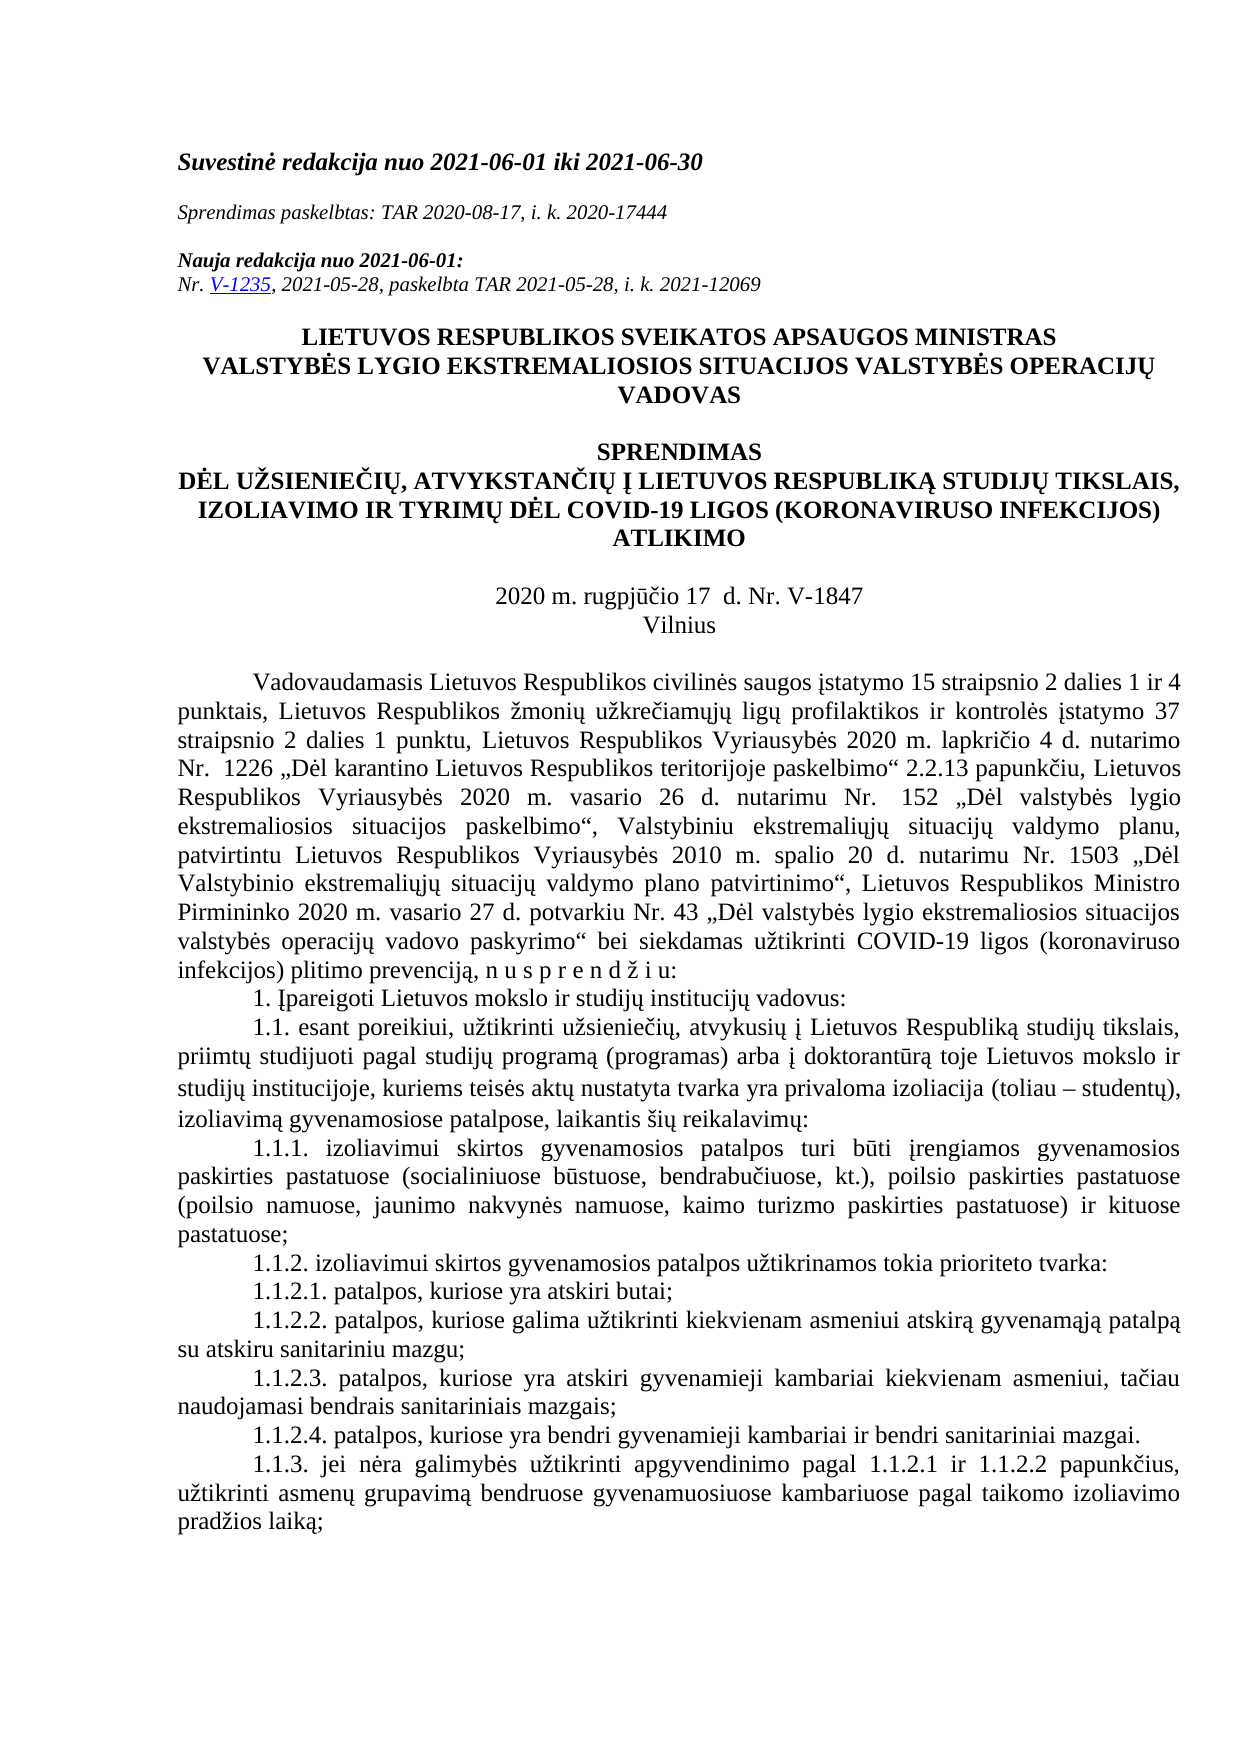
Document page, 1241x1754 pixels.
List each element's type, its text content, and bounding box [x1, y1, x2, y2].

text 1. Įpareigoti Lietuvos mokslo ir studijų institucijų vadovus: [177, 983, 1181, 1012]
text 1.1.2.3. patalpos, kuriose yra atskiri gyvenamieji kambariai kiekvienam asmeniui, tačiau naudojamasi bendrais sanitariniais mazgais; [177, 1363, 1181, 1420]
text Vadovaudamasis Lietuvos Respublikos civilinės saugos įstatymo 15 straipsnio 2 dalies 1 ir 4 punktais, Lietuvos Respublikos žmonių užkrečiamųjų ligų profilaktikos ir kontrolės įstatymo 37 straipsnio 2 dalies 1 punktu, Lietuvos Respublikos Vyriausybės 2020 m. lapkričio 4 d. nutarimo Nr. 1226 „Dėl karantino Lietuvos Respublikos teritorijoje paskelbimo“ 2.2.13 papunkčiu, Lietuvos Respublikos Vyriausybės 2020 m. vasario 26 d. nutarimu Nr. 152 „Dėl valstybės lygio ekstremaliosios situacijos paskelbimo“, Valstybiniu ekstremaliųjų situacijų valdymo planu, patvirtintu Lietuvos Respublikos Vyriausybės 2010 m. spalio 20 d. nutarimu Nr. 1503 „Dėl Valstybinio ekstremaliųjų situacijų valdymo plano patvirtinimo“, Lietuvos Respublikos Ministro Pirmininko 2020 m. vasario 27 d. potvarkiu Nr. 43 „Dėl valstybės lygio ekstremaliosios situacijos valstybės operacijų vadovo paskyrimo“ bei siekdamas užtikrinti COVID-19 ligos (koronaviruso infekcijos) plitimo prevenciją, n u s p r e n d ž i u: [177, 667, 1181, 983]
text Nauja redakcija nuo 2021-06-01: [177, 248, 1181, 272]
text Suvestinė redakcija nuo 2021-06-01 iki 2021-06-30 [177, 147, 1181, 176]
text 1.1.2.2. patalpos, kuriose galima užtikrinti kiekvienam asmeniui atskirą gyvenamąją patalpą su atskiru sanitariniu mazgu; [177, 1305, 1181, 1363]
text 2020 m. rugpjūčio 17 d. Nr. V-1847 Vilnius [177, 581, 1181, 638]
text 1.1.1. izoliavimui skirtos gyvenamosios patalpos turi būti įrengiamos gyvenamosios paskirties pastatuose (socialiniuose būstuose, bendrabučiuose, kt.), poilsio paskirties pastatuose (poilsio namuose, jaunimo nakvynės namuose, kaimo turizmo paskirties pastatuose) ir kituose pastatuose; [177, 1133, 1181, 1248]
text LIETUVOS RESPUBLIKOS SVEIKATOS APSAUGOS MINISTRAS [177, 322, 1181, 351]
text 1.1. esant poreikiui, užtikrinti užsieniečių, atvykusių į Lietuvos Respubliką studijų tikslais, priimtų studijuoti pagal studijų programą (programas) arba į doktorantūrą toje Lietuvos mokslo ir studijų institucijoje, kuriems teisės aktų nustatyta tvarka yra privaloma izoliacija (toliau – studentų), izoliavimą gyvenamosiose patalpose, laikantis šių reikalavimų: [177, 1012, 1181, 1133]
text VALSTYBĖS LYGIO EKSTREMALIOSIOS SITUACIJOS VALSTYBĖS OPERACIJŲ VADOVAS [177, 351, 1181, 408]
text Nr. V-1235, 2021-05-28, paskelbta TAR 2021-05-28, i. k. 2021-12069 [177, 272, 1181, 296]
text 1.1.3. jei nėra galimybės užtikrinti apgyvendinimo pagal 1.1.2.1 ir 1.1.2.2 papunkčius, užtikrinti asmenų grupavimą bendruose gyvenamuosiuose kambariuose pagal taikomo izoliavimo pradžios laiką; [177, 1449, 1181, 1535]
text 1.1.2.4. patalpos, kuriose yra bendri gyvenamieji kambariai ir bendri sanitariniai mazgai. [177, 1420, 1181, 1449]
text 1.1.2. izoliavimui skirtos gyvenamosios patalpos užtikrinamos tokia prioriteto tvarka: [177, 1248, 1181, 1276]
text Sprendimas paskelbtas: TAR 2020-08-17, i. k. 2020-17444 [177, 200, 1181, 224]
text DĖL užsieniečių, atvykstančių į Lietuvos Respubliką studijų tikslais, izoliavimo ir tyrimų dėl COVID-19 ligos (koronaviruso infekcijos) atlikimo [177, 466, 1181, 552]
text 1.1.2.1. patalpos, kuriose yra atskiri butai; [177, 1276, 1181, 1305]
text SPRENDIMAS [177, 437, 1181, 466]
